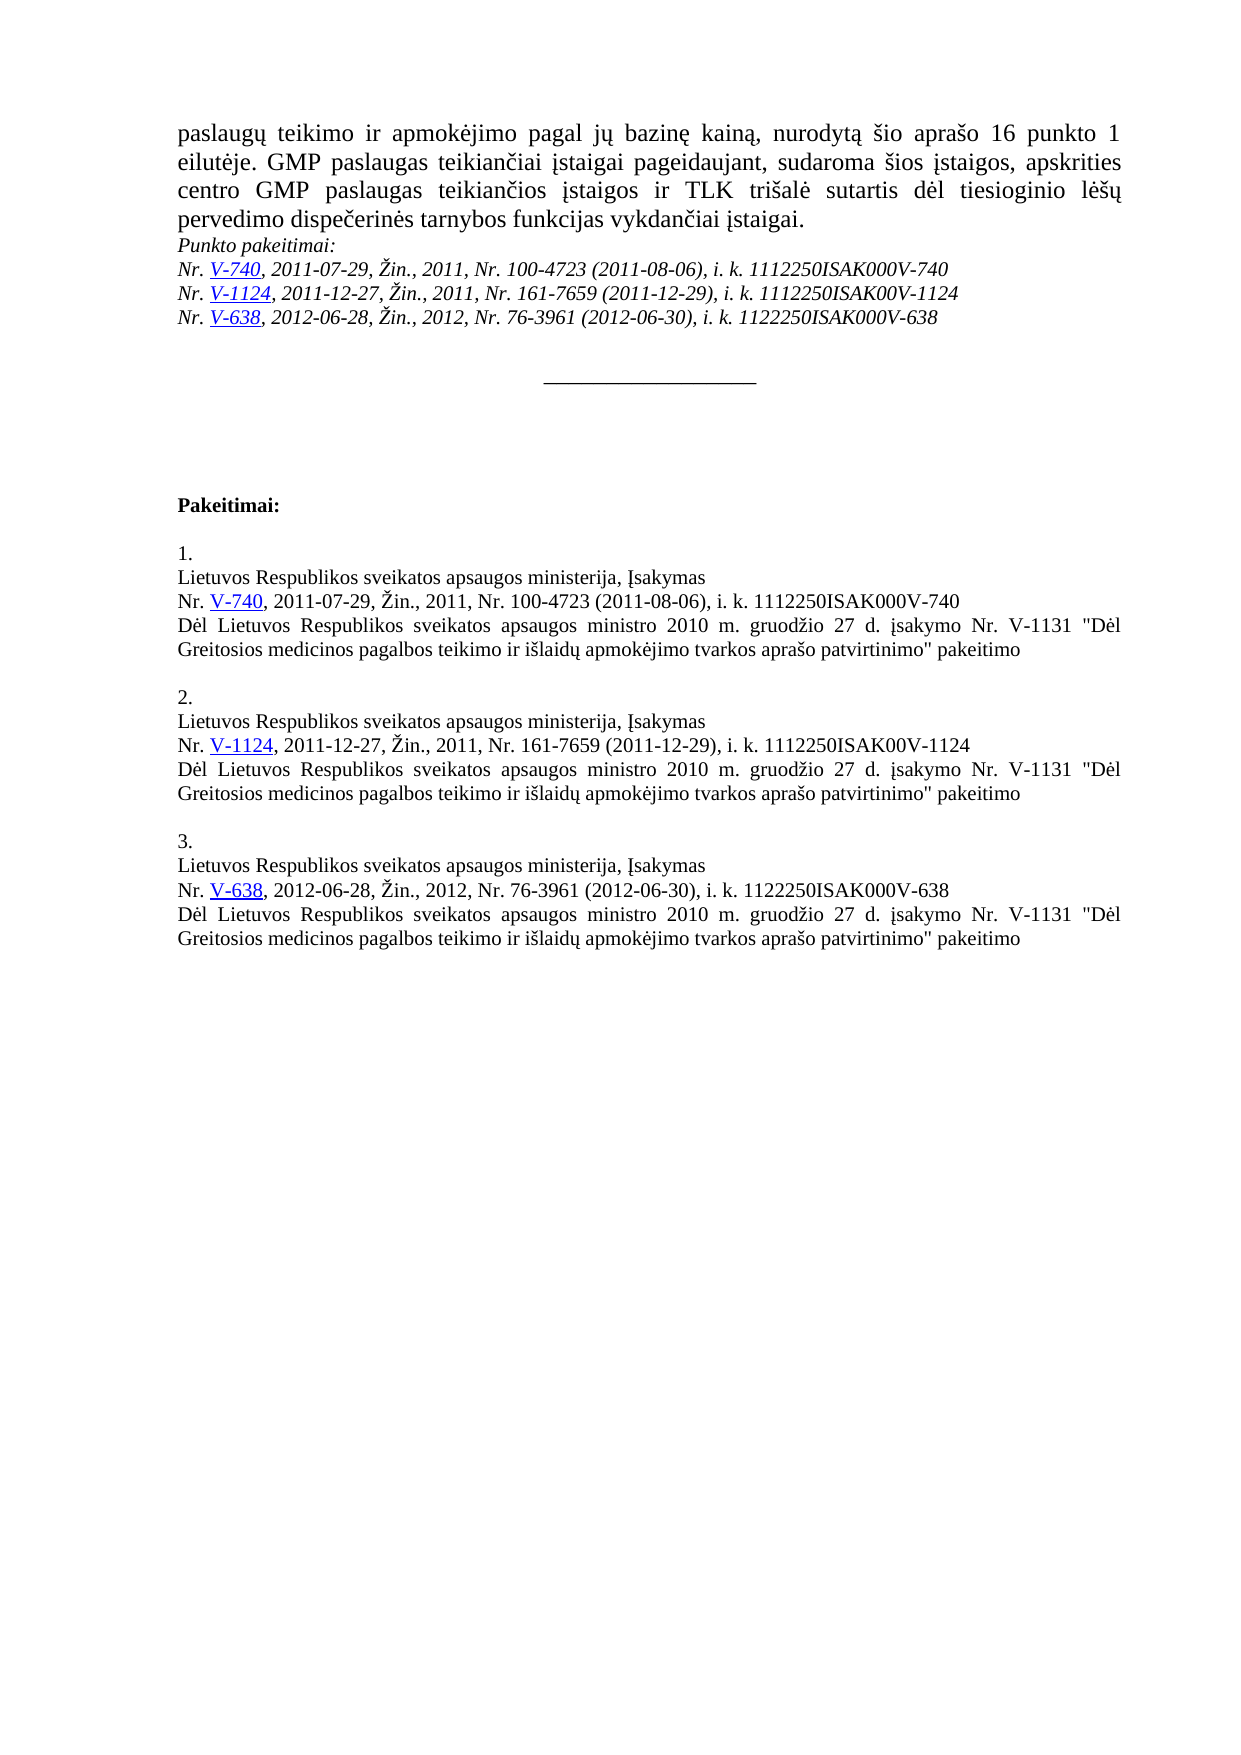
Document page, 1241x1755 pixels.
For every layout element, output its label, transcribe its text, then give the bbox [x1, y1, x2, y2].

text Dėl Lietuvos Respublikos sveikatos apsaugos ministro 2010 m. gruodžio 27 d. įsakymo Nr. V-1131 "Dėl Greitosios medicinos pagalbos teikimo ir išlaidų apmokėjimo tvarkos aprašo patvirtinimo" pakeitimo [177, 757, 1122, 805]
text 2. [177, 685, 1122, 709]
text paslaugų teikimo ir apmokėjimo pagal jų bazinę kainą, nurodytą šio aprašo 16 punkto 1 eilutėje. GMP paslaugas teikiančiai įstaigai pageidaujant, sudaroma šios įstaigos, apskrities centro GMP paslaugas teikiančios įstaigos ir TLK trišalė sutartis dėl tiesioginio lėšų pervedimo dispečerinės tarnybos funkcijas vykdančiai įstaigai. [177, 118, 1122, 233]
text 3. [177, 829, 1122, 853]
text Punkto pakeitimai: [177, 233, 1122, 257]
text Nr. V-1124, 2011-12-27, Žin., 2011, Nr. 161-7659 (2011-12-29), i. k. 1112250ISAK00V-1124 [177, 733, 1122, 757]
text Nr. V-740, 2011-07-29, Žin., 2011, Nr. 100-4723 (2011-08-06), i. k. 1112250ISAK000V-740 [177, 589, 1122, 613]
text Lietuvos Respublikos sveikatos apsaugos ministerija, Įsakymas [177, 565, 1122, 589]
text Dėl Lietuvos Respublikos sveikatos apsaugos ministro 2010 m. gruodžio 27 d. įsakymo Nr. V-1131 "Dėl Greitosios medicinos pagalbos teikimo ir išlaidų apmokėjimo tvarkos aprašo patvirtinimo" pakeitimo [177, 613, 1122, 661]
text Nr. V-740, 2011-07-29, Žin., 2011, Nr. 100-4723 (2011-08-06), i. k. 1112250ISAK000V-740 [177, 257, 1122, 281]
text _________________ [177, 358, 1122, 387]
text Lietuvos Respublikos sveikatos apsaugos ministerija, Įsakymas [177, 709, 1122, 733]
text Nr. V-638, 2012-06-28, Žin., 2012, Nr. 76-3961 (2012-06-30), i. k. 1122250ISAK000V-638 [177, 305, 1122, 329]
text Nr. V-638, 2012-06-28, Žin., 2012, Nr. 76-3961 (2012-06-30), i. k. 1122250ISAK000V-638 [177, 877, 1122, 902]
text Pakeitimai: [177, 492, 1122, 517]
text Dėl Lietuvos Respublikos sveikatos apsaugos ministro 2010 m. gruodžio 27 d. įsakymo Nr. V-1131 "Dėl Greitosios medicinos pagalbos teikimo ir išlaidų apmokėjimo tvarkos aprašo patvirtinimo" pakeitimo [177, 902, 1122, 950]
text Lietuvos Respublikos sveikatos apsaugos ministerija, Įsakymas [177, 853, 1122, 877]
text Nr. V-1124, 2011-12-27, Žin., 2011, Nr. 161-7659 (2011-12-29), i. k. 1112250ISAK00V-1124 [177, 281, 1122, 305]
text 1. [177, 541, 1122, 565]
